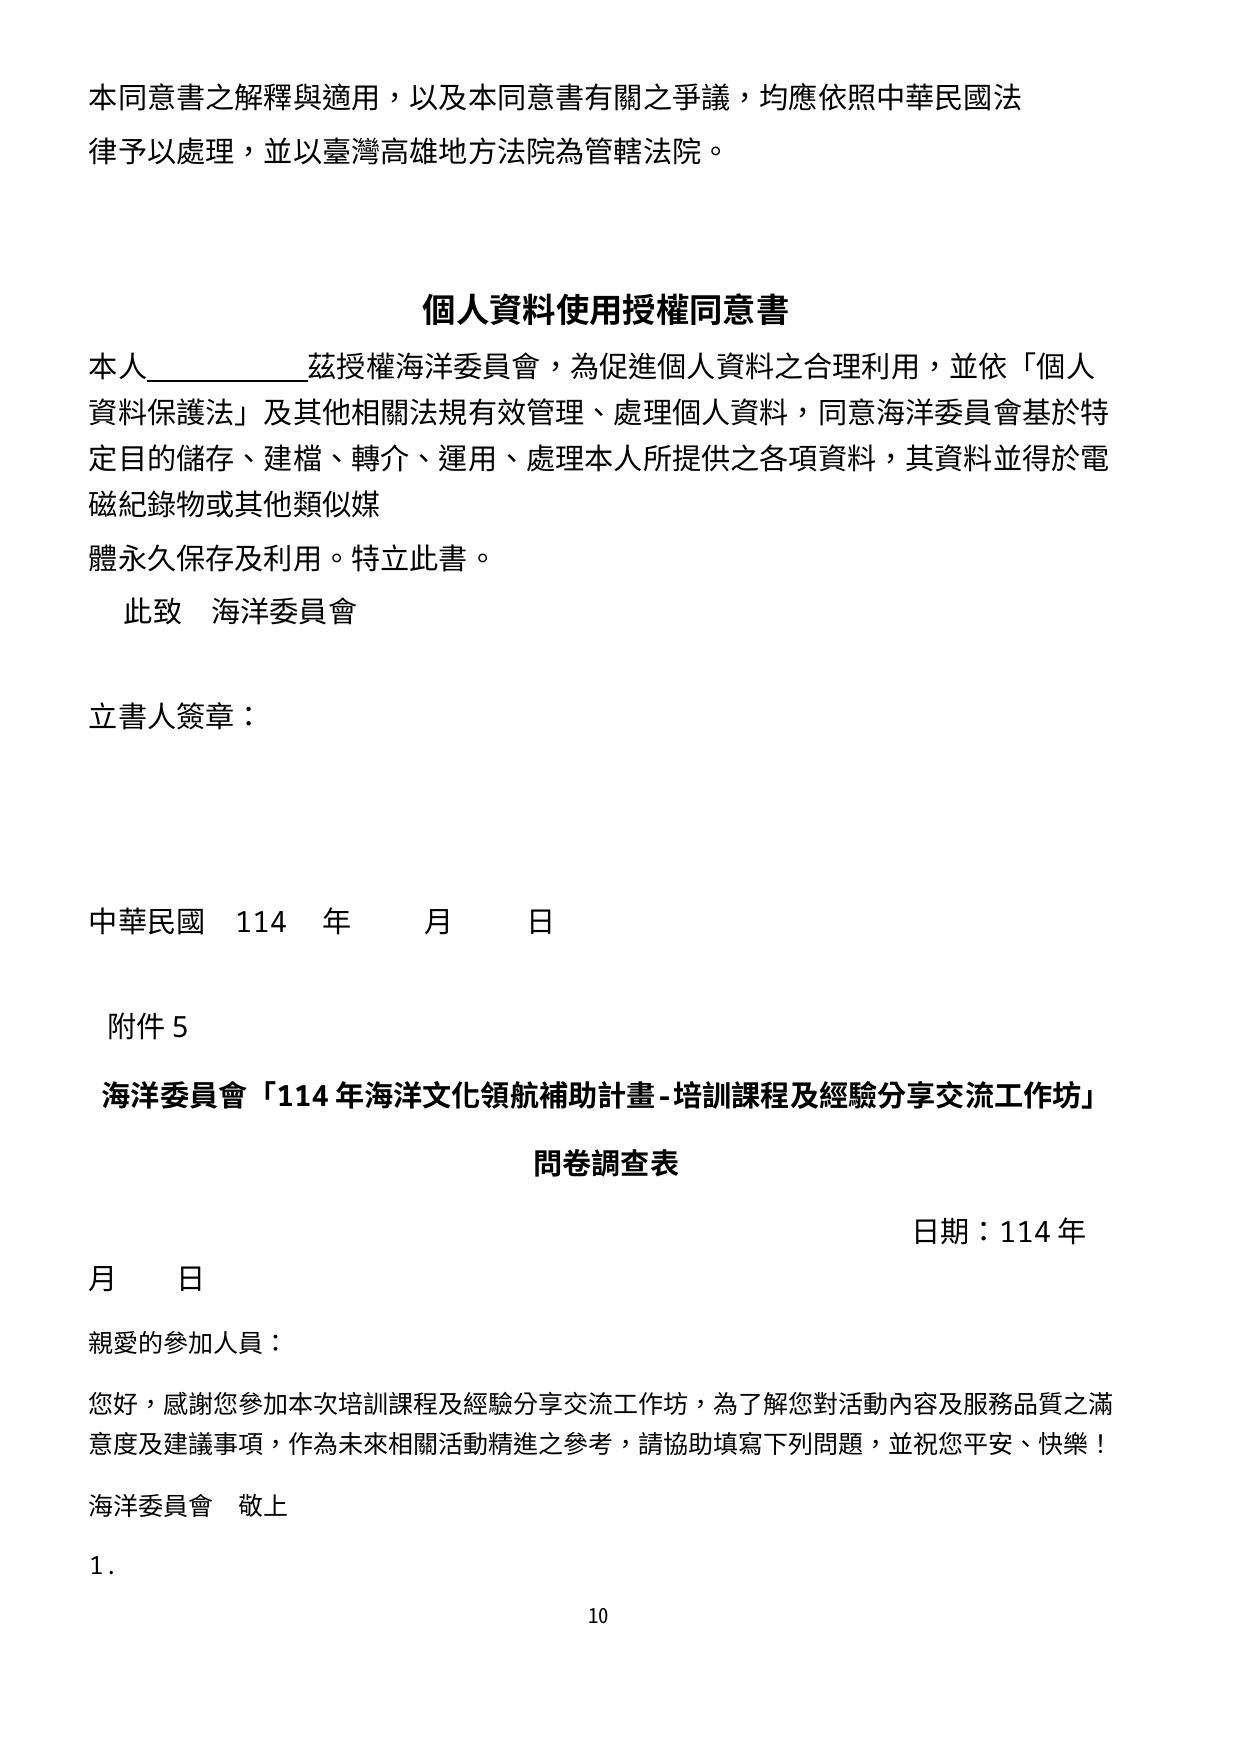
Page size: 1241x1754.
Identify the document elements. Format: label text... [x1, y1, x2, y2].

text 本人 茲授權海洋委員會，為促進個人資料之合理利用，並依「個人資料保護法」及其他相關法規有效管理、處理個人資料，同意海洋委員會基於特定目的儲存、建檔、轉介、運用、處理本人所提供之各項資料，其資料並得於電磁紀錄物或其他類似媒 [89, 343, 1123, 524]
text 親愛的參加人員： [89, 1323, 1123, 1359]
text 中華民國 114 年 月 日 [89, 899, 1123, 941]
text 立書人簽章： [89, 693, 1123, 735]
text 此致 海洋委員會 [89, 589, 1123, 631]
text 體永久保存及利用。特立此書。 [89, 535, 1123, 577]
text 本同意書之解釋與適用，以及本同意書有關之爭議，均應依照中華民國法 [89, 75, 1123, 117]
text 您好，感謝您參加本次培訓課程及經驗分享交流工作坊，為了解您對活動內容及服務品質之滿意度及建議事項，作為未來相關活動精進之參考，請協助填寫下列問題，並祝您平安、快樂！ [89, 1385, 1123, 1461]
text 1. [89, 1547, 1123, 1582]
text 日期：114年 月 日 [89, 1209, 1123, 1297]
text 問卷調查表 [89, 1141, 1123, 1183]
text 附件5 [90, 1003, 1152, 1046]
text 海洋委員會 敬上 [89, 1486, 1123, 1522]
text 律予以處理，並以臺灣高雄地方法院為管轄法院。 [89, 128, 1123, 171]
text 個人資料使用授權同意書 [89, 283, 1123, 332]
text 海洋委員會「114年海洋文化領航補助計畫-培訓課程及經驗分享交流工作坊」 [89, 1073, 1123, 1115]
